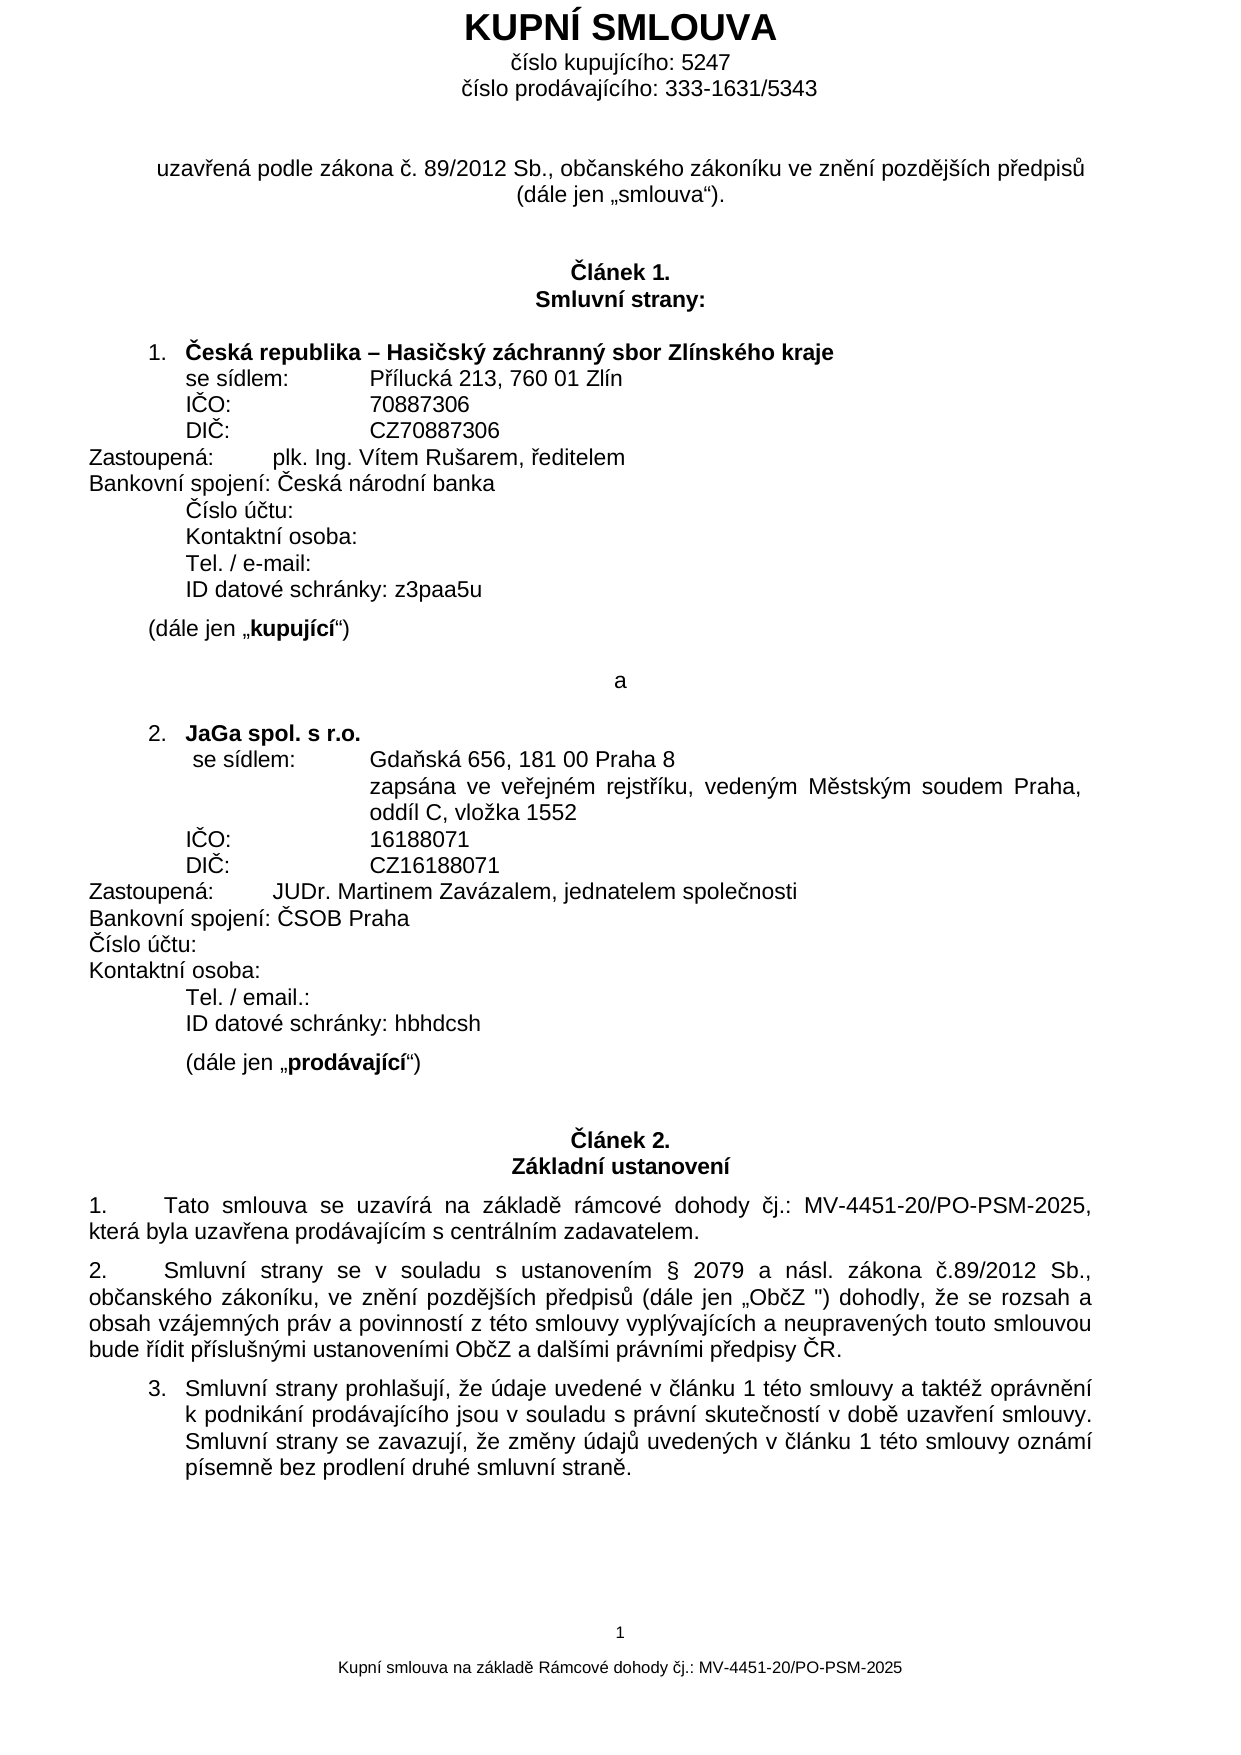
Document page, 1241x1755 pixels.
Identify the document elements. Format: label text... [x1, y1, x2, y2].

text Základní ustanovení [135, 1153, 1106, 1179]
text ID datové schránky: hbhdcsh [185, 1010, 701, 1036]
text DIČ: CZ70887306 [185, 418, 1167, 444]
text číslo prodávajícího: 333-1631/5343 [112, 75, 1167, 102]
text Smluvní strany: [135, 286, 1106, 312]
text Tel. / e-mail: [185, 549, 750, 576]
text (dále jen „kupující“) [148, 615, 1167, 641]
text IČO: 16188071 [185, 826, 1167, 852]
text Číslo účtu: [88, 931, 544, 957]
text zapsána ve veřejném rejstříku, vedeným Městským soudem Praha, oddíl C, vložka 1552 [369, 773, 1129, 826]
text Kontaktní osoba: [185, 523, 605, 549]
text se sídlem: Gdaňská 656, 181 00 Praha 8 [192, 747, 1167, 773]
text ID datové schránky: z3paa5u [185, 576, 750, 602]
text DIČ: CZ16188071 [185, 852, 1167, 878]
text a [135, 667, 1106, 694]
text Číslo účtu: [185, 497, 605, 523]
text IČO: 70887306 [185, 391, 1167, 418]
text (dále jen „prodávající“) [185, 1049, 1167, 1075]
text Zastoupená: plk. Ing. Vítem Rušarem, ředitelem Bankovní spojení: Česká národní banka [88, 444, 723, 497]
text Kontaktní osoba: [88, 957, 544, 984]
text číslo kupujícího: 5247 [135, 49, 1106, 75]
list Česká republika – Hasičský záchranný sbor Zlínského kraje [148, 339, 1167, 365]
text Článek 1. [135, 260, 1106, 286]
list JaGa spol. s r.o. [148, 720, 1167, 746]
text KUPNÍ SMLOUVA [135, 6, 1106, 49]
text Článek 2. [135, 1127, 1106, 1153]
text Tel. / email.: [185, 984, 701, 1010]
text se sídlem: Přílucká 213, 760 01 Zlín [185, 365, 1167, 391]
text uzavřená podle zákona č. 89/2012 Sb., občanského zákoníku ve znění pozdějších předpisů (dále jen „smlouva“). [135, 154, 1106, 207]
text Zastoupená: JUDr. Martinem Zavázalem, jednatelem společnosti Bankovní spojení: ČSOB Praha [88, 878, 894, 931]
list Tato smlouva se uzavírá na základě rámcové dohody čj.: MV-4451-20/PO-PSM-2025, která byla uzavřena prodávajícím s centrálním zadavatelem. [88, 1192, 1093, 1244]
list Smluvní strany prohlašují, že údaje uvedené v článku 1 této smlouvy a taktéž oprávnění k podnikání prodávajícího jsou v souladu s právní skutečností v době uzavření smlouvy. Smluvní strany se zavazují, že změny údajů uvedených v článku 1 této smlouvy oznámí písemně bez prodlení druhé smluvní straně. [148, 1375, 1093, 1481]
list Smluvní strany se v souladu s ustanovením § 2079 a násl. zákona č.89/2012 Sb., občanského zákoníku, ve znění pozdějších předpisů (dále jen „ObčZ ") dohodly, že se rozsah a obsah vzájemných práv a povinností z této smlouvy vyplývajících a neupravených touto smlouvou bude řídit příslušnými ustanoveními ObčZ a dalšími právními předpisy ČR. [88, 1257, 1093, 1362]
